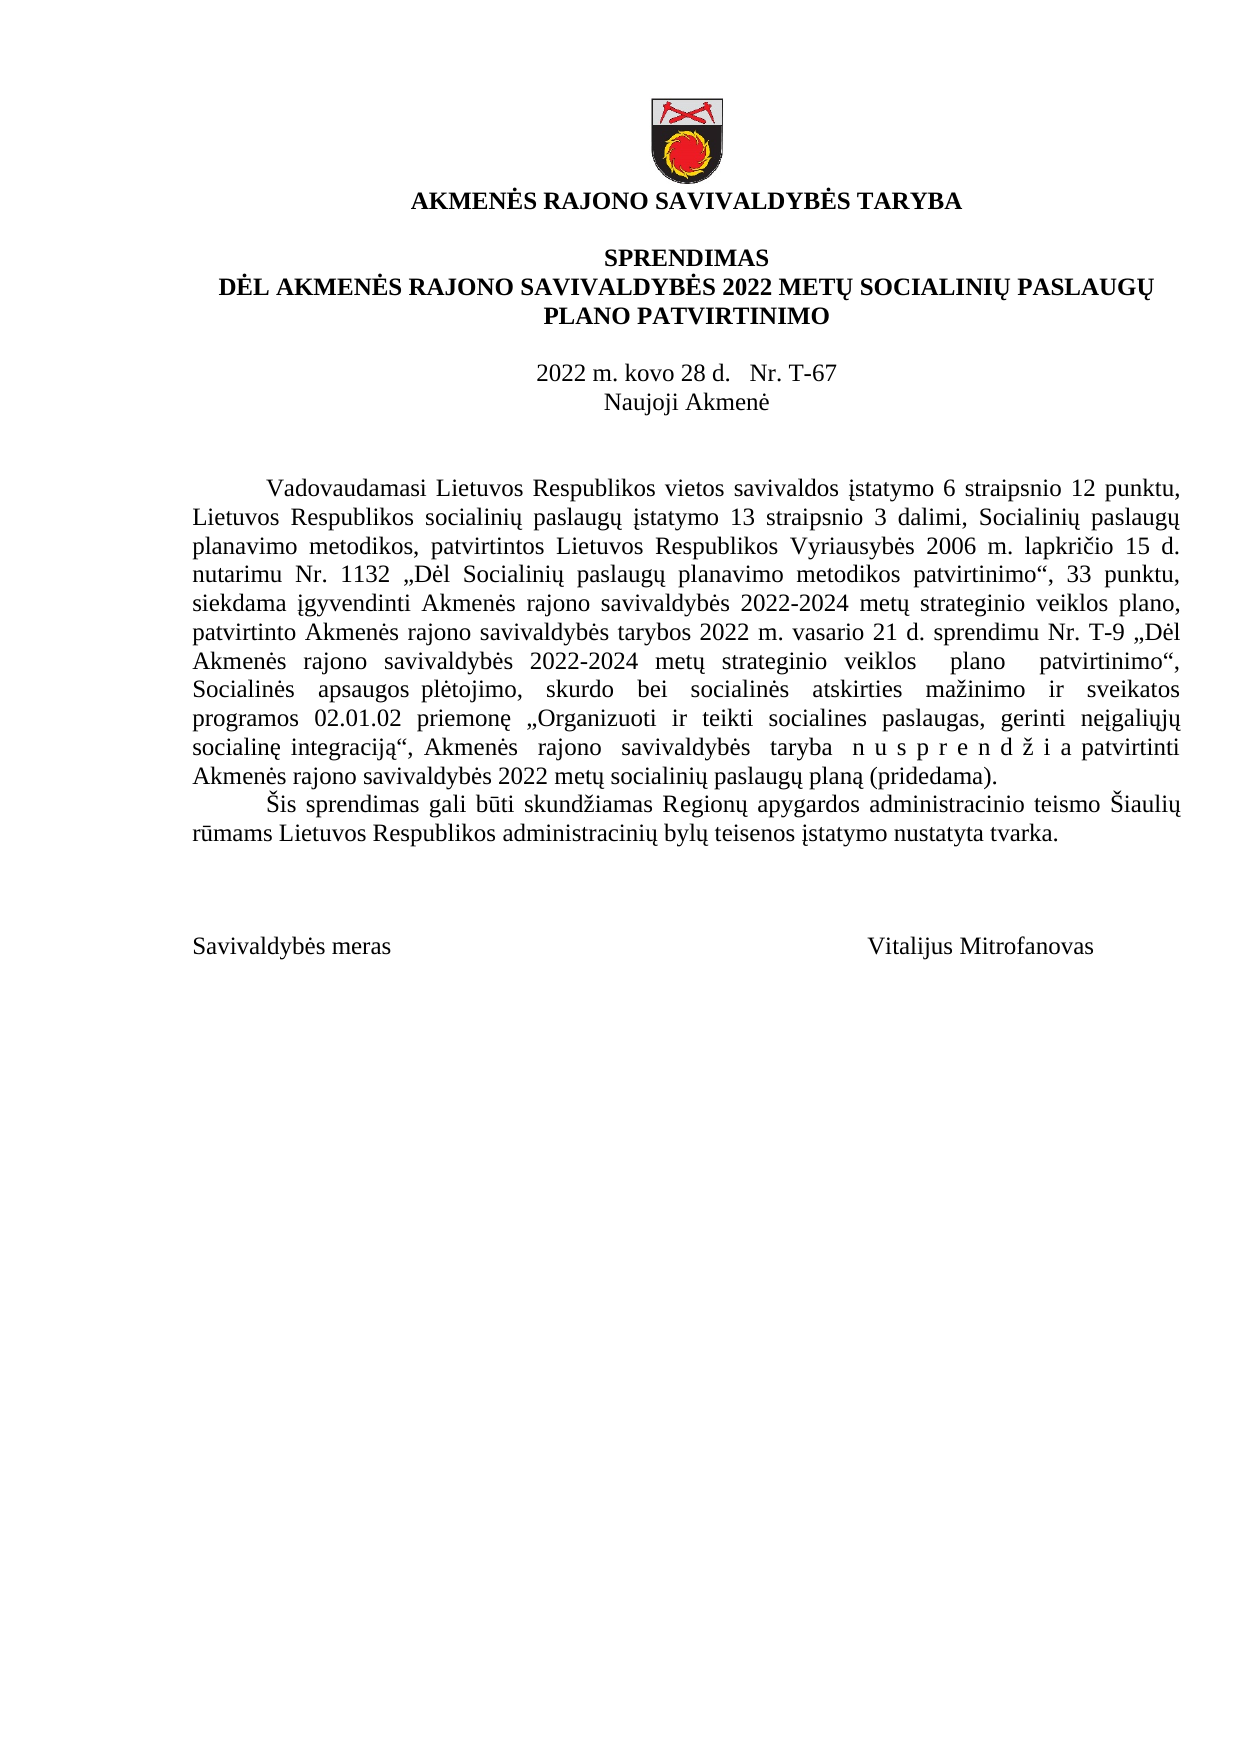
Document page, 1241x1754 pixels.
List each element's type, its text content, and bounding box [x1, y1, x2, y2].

text Savivaldybės meras Vitalijus Mitrofanovas [192, 922, 1181, 959]
text SPRENDIMAS [192, 243, 1181, 272]
text AKMENĖS RAJONO SAVIVALDYBĖS TARYBA [192, 186, 1181, 214]
text Vadovaudamasi Lietuvos Respublikos vietos savivaldos įstatymo 6 straipsnio 12 punktu, Lietuvos Respublikos socialinių paslaugų įstatymo 13 straipsnio 3 dalimi, Socialinių paslaugų planavimo metodikos, patvirtintos Lietuvos Respublikos Vyriausybės 2006 m. lapkričio 15 d. nutarimu Nr. 1132 „Dėl Socialinių paslaugų planavimo metodikos patvirtinimo“, 33 punktu, siekdama įgyvendinti Akmenės rajono savivaldybės 2022-2024 metų strateginio veiklos plano, patvirtinto Akmenės rajono savivaldybės tarybos 2022 m. vasario 21 d. sprendimu Nr. T-9 „Dėl Akmenės rajono savivaldybės 2022-2024 metų strateginio veiklos plano patvirtinimo“, Socialinės apsaugos plėtojimo, skurdo bei socialinės atskirties mažinimo ir sveikatos programos 02.01.02 priemonę „Organizuoti ir teikti socialines paslaugas, gerinti neįgaliųjų socialinę integraciją“, Akmenės rajono savivaldybės taryba n u s p r e n d ž i a patvirtinti Akmenės rajono savivaldybės 2022 metų socialinių paslaugų planą (pridedama). [192, 473, 1181, 789]
text DĖL AKMENĖS RAJONO SAVIVALDYBĖS 2022 METŲ SOCIALINIŲ PASLAUGŲ PLANO PATVIRTINIMO [192, 272, 1181, 329]
text Naujoji Akmenė [192, 387, 1181, 416]
text Šis sprendimas gali būti skundžiamas Regionų apygardos administracinio teismo Šiaulių rūmams Lietuvos Respublikos administracinių bylų teisenos įstatymo nustatyta tvarka. [192, 789, 1181, 847]
text 2022 m. kovo 28 d. Nr. T-67 [192, 358, 1181, 387]
